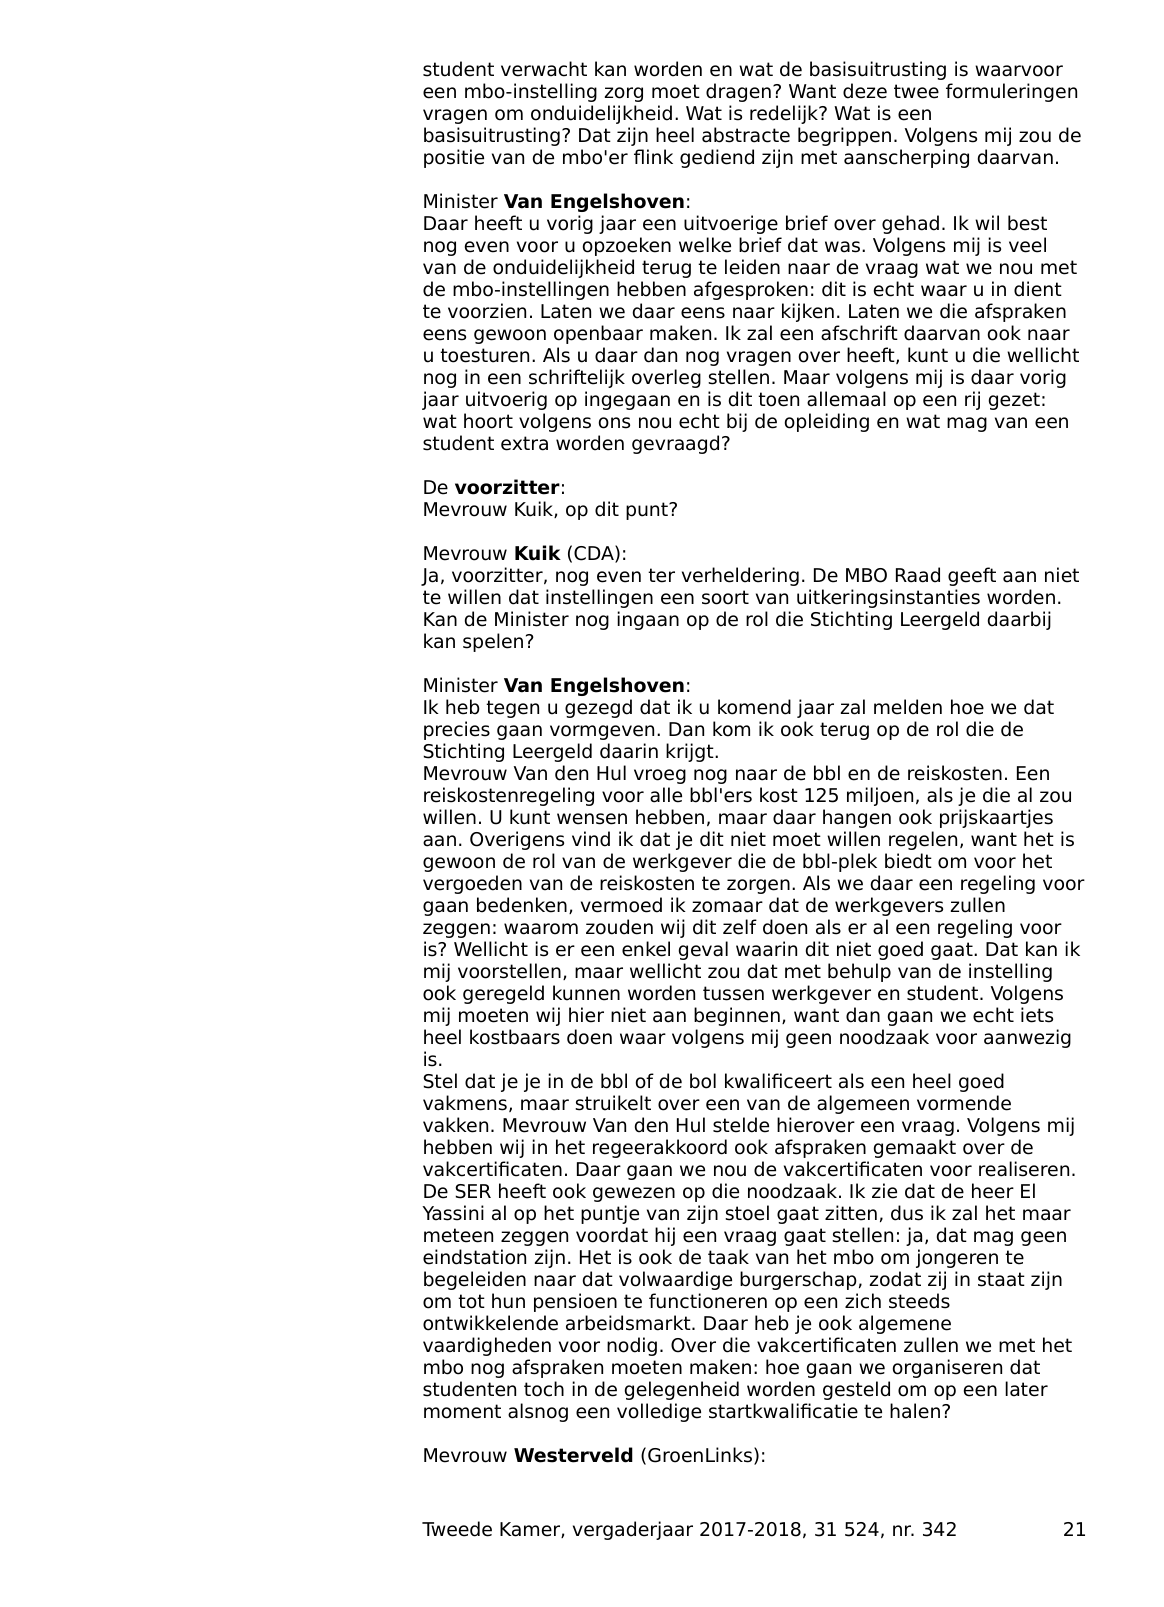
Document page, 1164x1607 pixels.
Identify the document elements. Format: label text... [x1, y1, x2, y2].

text Stel dat je je in de bbl of de bol kwalificeert als een heel goed vakmens, maar struikelt over een van de algemeen vormende vakken. Mevrouw Van den Hul stelde hierover een vraag. Volgens mij hebben wij in het regeerakkoord ook afspraken gemaakt over de vakcertificaten. Daar gaan we nou de vakcertificaten voor realiseren. De SER heeft ook gewezen op die noodzaak. Ik zie dat de heer El Yassini al op het puntje van zijn stoel gaat zitten, dus ik zal het maar meteen zeggen voordat hij een vraag gaat stellen: ja, dat mag geen eindstation zijn. Het is ook de taak van het mbo om jongeren te begeleiden naar dat volwaardige burgerschap, zodat zij in staat zijn om tot hun pensioen te functioneren op een zich steeds ontwikkelende arbeidsmarkt. Daar heb je ook algemene vaardigheden voor nodig. Over die vakcertificaten zullen we met het mbo nog afspraken moeten maken: hoe gaan we organiseren dat studenten toch in de gelegenheid worden gesteld om op een later moment alsnog een volledige startkwalificatie te halen? [422, 1071, 1087, 1423]
text Daar heeft u vorig jaar een uitvoerige brief over gehad. Ik wil best nog even voor u opzoeken welke brief dat was. Volgens mij is veel van de onduidelijkheid terug te leiden naar de vraag wat we nou met de mbo-instellingen hebben afgesproken: dit is echt waar u in dient te voorzien. Laten we daar eens naar kijken. Laten we die afspraken eens gewoon openbaar maken. Ik zal een afschrift daarvan ook naar u toesturen. Als u daar dan nog vragen over heeft, kunt u die wellicht nog in een schriftelijk overleg stellen. Maar volgens mij is daar vorig jaar uitvoerig op ingegaan en is dit toen allemaal op een rij gezet: wat hoort volgens ons nou echt bij de opleiding en wat mag van een student extra worden gevraagd? [422, 213, 1087, 455]
text De voorzitter: [422, 477, 1087, 499]
text Ja, voorzitter, nog even ter verheldering. De MBO Raad geeft aan niet te willen dat instellingen een soort van uitkeringsinstanties worden. Kan de Minister nog ingaan op de rol die Stichting Leergeld daarbij kan spelen? [422, 565, 1087, 653]
text Minister Van Engelshoven: [422, 191, 1087, 213]
text student verwacht kan worden en wat de basisuitrusting is waarvoor een mbo-instelling zorg moet dragen? Want deze twee formuleringen vragen om onduidelijkheid. Wat is redelijk? Wat is een basisuitrusting? Dat zijn heel abstracte begrippen. Volgens mij zou de positie van de mbo'er flink gediend zijn met aanscherping daarvan. [422, 59, 1087, 169]
text Mevrouw Van den Hul vroeg nog naar de bbl en de reiskosten. Een reiskostenregeling voor alle bbl'ers kost 125 miljoen, als je die al zou willen. U kunt wensen hebben, maar daar hangen ook prijskaartjes aan. Overigens vind ik dat je dit niet moet willen regelen, want het is gewoon de rol van de werkgever die de bbl-plek biedt om voor het vergoeden van de reiskosten te zorgen. Als we daar een regeling voor gaan bedenken, vermoed ik zomaar dat de werkgevers zullen zeggen: waarom zouden wij dit zelf doen als er al een regeling voor is? Wellicht is er een enkel geval waarin dit niet goed gaat. Dat kan ik mij voorstellen, maar wellicht zou dat met behulp van de instelling ook geregeld kunnen worden tussen werkgever en student. Volgens mij moeten wij hier niet aan beginnen, want dan gaan we echt iets heel kostbaars doen waar volgens mij geen noodzaak voor aanwezig is. [422, 763, 1087, 1071]
text Ik heb tegen u gezegd dat ik u komend jaar zal melden hoe we dat precies gaan vormgeven. Dan kom ik ook terug op de rol die de Stichting Leergeld daarin krijgt. [422, 697, 1087, 763]
text Mevrouw Kuik, op dit punt? [422, 499, 1087, 521]
text Mevrouw Kuik (CDA): [422, 543, 1087, 565]
text Mevrouw Westerveld (GroenLinks): [422, 1445, 1087, 1467]
text Minister Van Engelshoven: [422, 675, 1087, 697]
